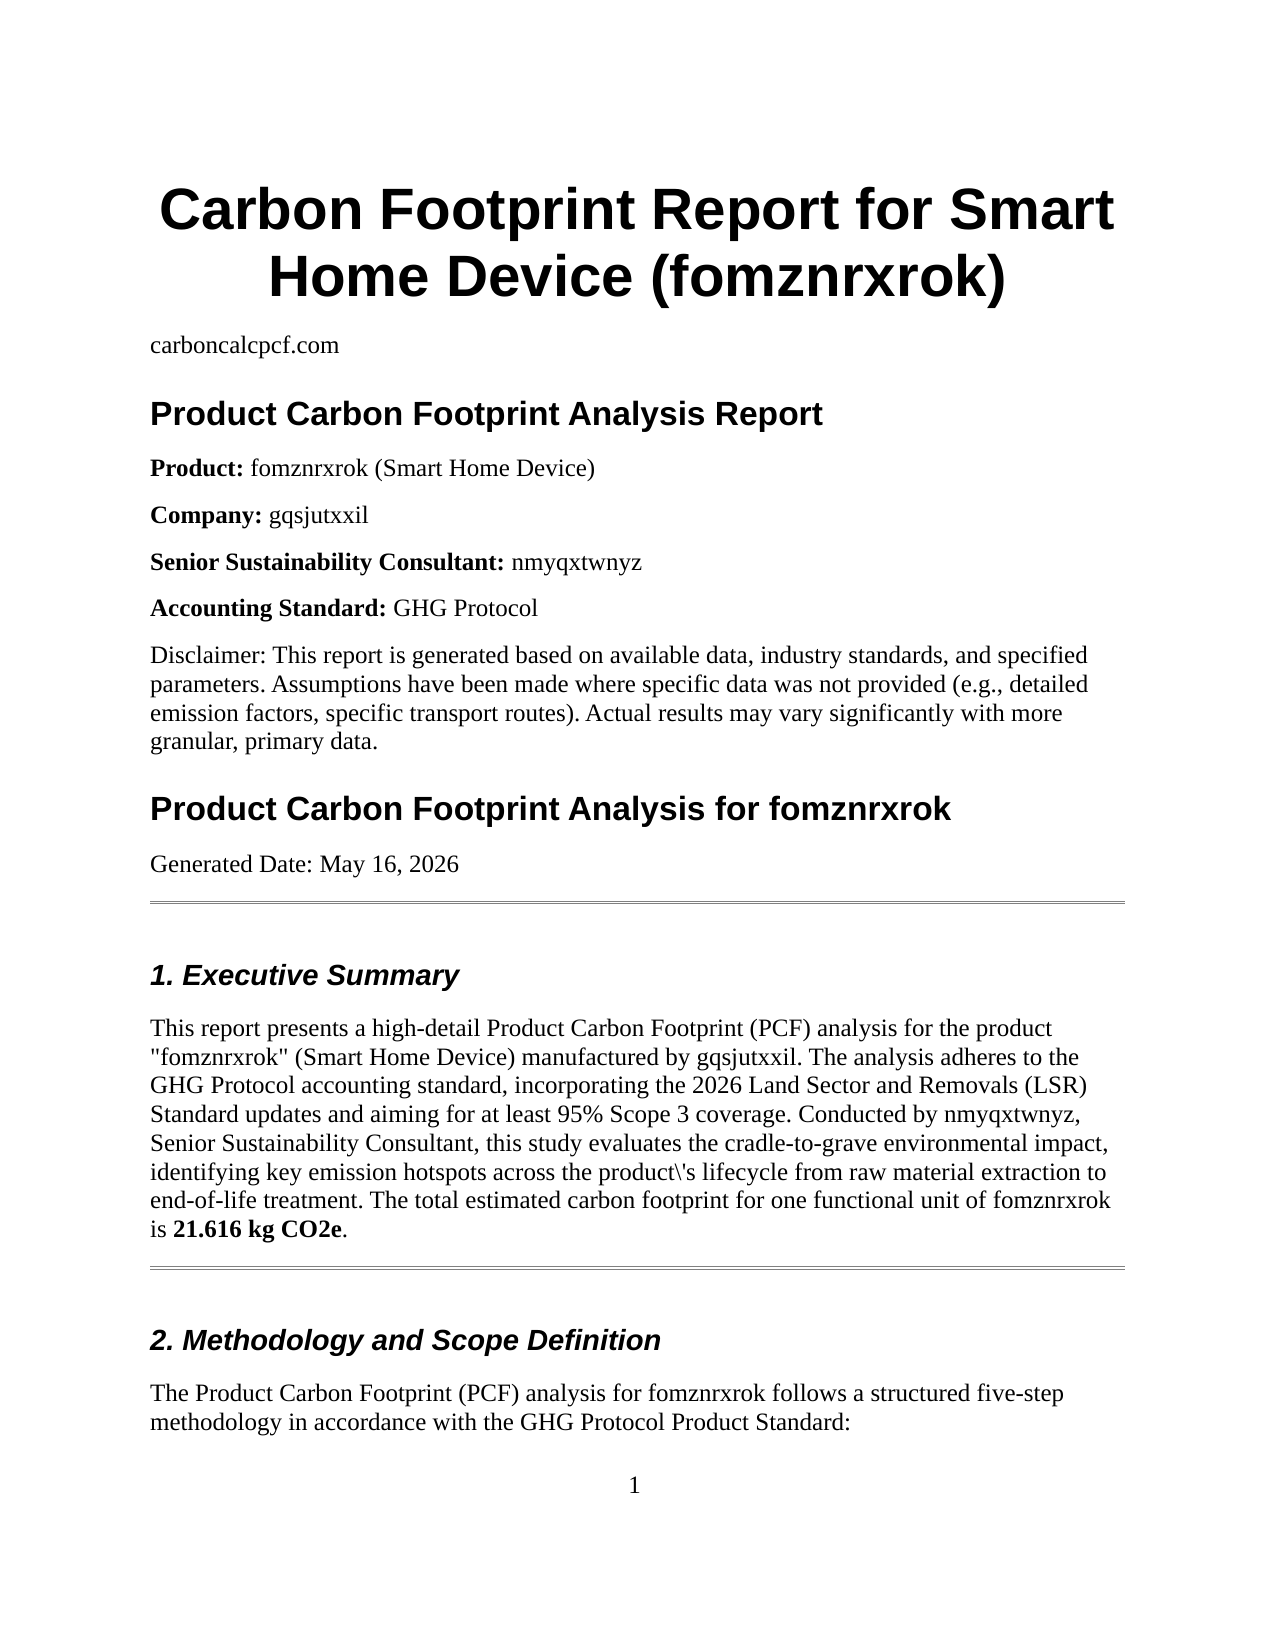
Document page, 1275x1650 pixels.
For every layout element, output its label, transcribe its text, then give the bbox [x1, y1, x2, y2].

text The Product Carbon Footprint (PCF) analysis for fomznrxrok follows a structured five-step methodology in accordance with the GHG Protocol Product Standard: [150, 1378, 1125, 1436]
text Product: fomznrxrok (Smart Home Device) [150, 453, 1125, 482]
text Generated Date: May 16, 2026 [150, 849, 1125, 878]
text Accounting Standard: GHG Protocol [150, 593, 1125, 622]
subtitle Product Carbon Footprint Analysis for fomznrxrok [150, 789, 1125, 828]
text Disclaimer: This report is generated based on available data, industry standards, and specified parameters. Assumptions have been made where specific data was not provided (e.g., detailed emission factors, specific transport routes). Actual results may vary significantly with more granular, primary data. [150, 640, 1125, 755]
subtitle 1. Executive Summary [150, 958, 1125, 992]
text Company: gqsjutxxil [150, 500, 1125, 529]
text Senior Sustainability Consultant: nmyqxtwnyz [150, 547, 1125, 576]
text carboncalcpcf.com [150, 331, 1125, 359]
subtitle Product Carbon Footprint Analysis Report [150, 393, 1125, 432]
subtitle 2. Methodology and Scope Definition [150, 1323, 1125, 1357]
title Carbon Footprint Report for Smart Home Device (fomznrxrok) [150, 175, 1125, 309]
text This report presents a high-detail Product Carbon Footprint (PCF) analysis for the product "fomznrxrok" (Smart Home Device) manufactured by gqsjutxxil. The analysis adheres to the GHG Protocol accounting standard, incorporating the 2026 Land Sector and Removals (LSR) Standard updates and aiming for at least 95% Scope 3 coverage. Conducted by nmyqxtwnyz, Senior Sustainability Consultant, this study evaluates the cradle-to-grave environmental impact, identifying key emission hotspots across the product\'s lifecycle from raw material extraction to end-of-life treatment. The total estimated carbon footprint for one functional unit of fomznrxrok is 21.616 kg CO2e. [150, 1013, 1125, 1243]
